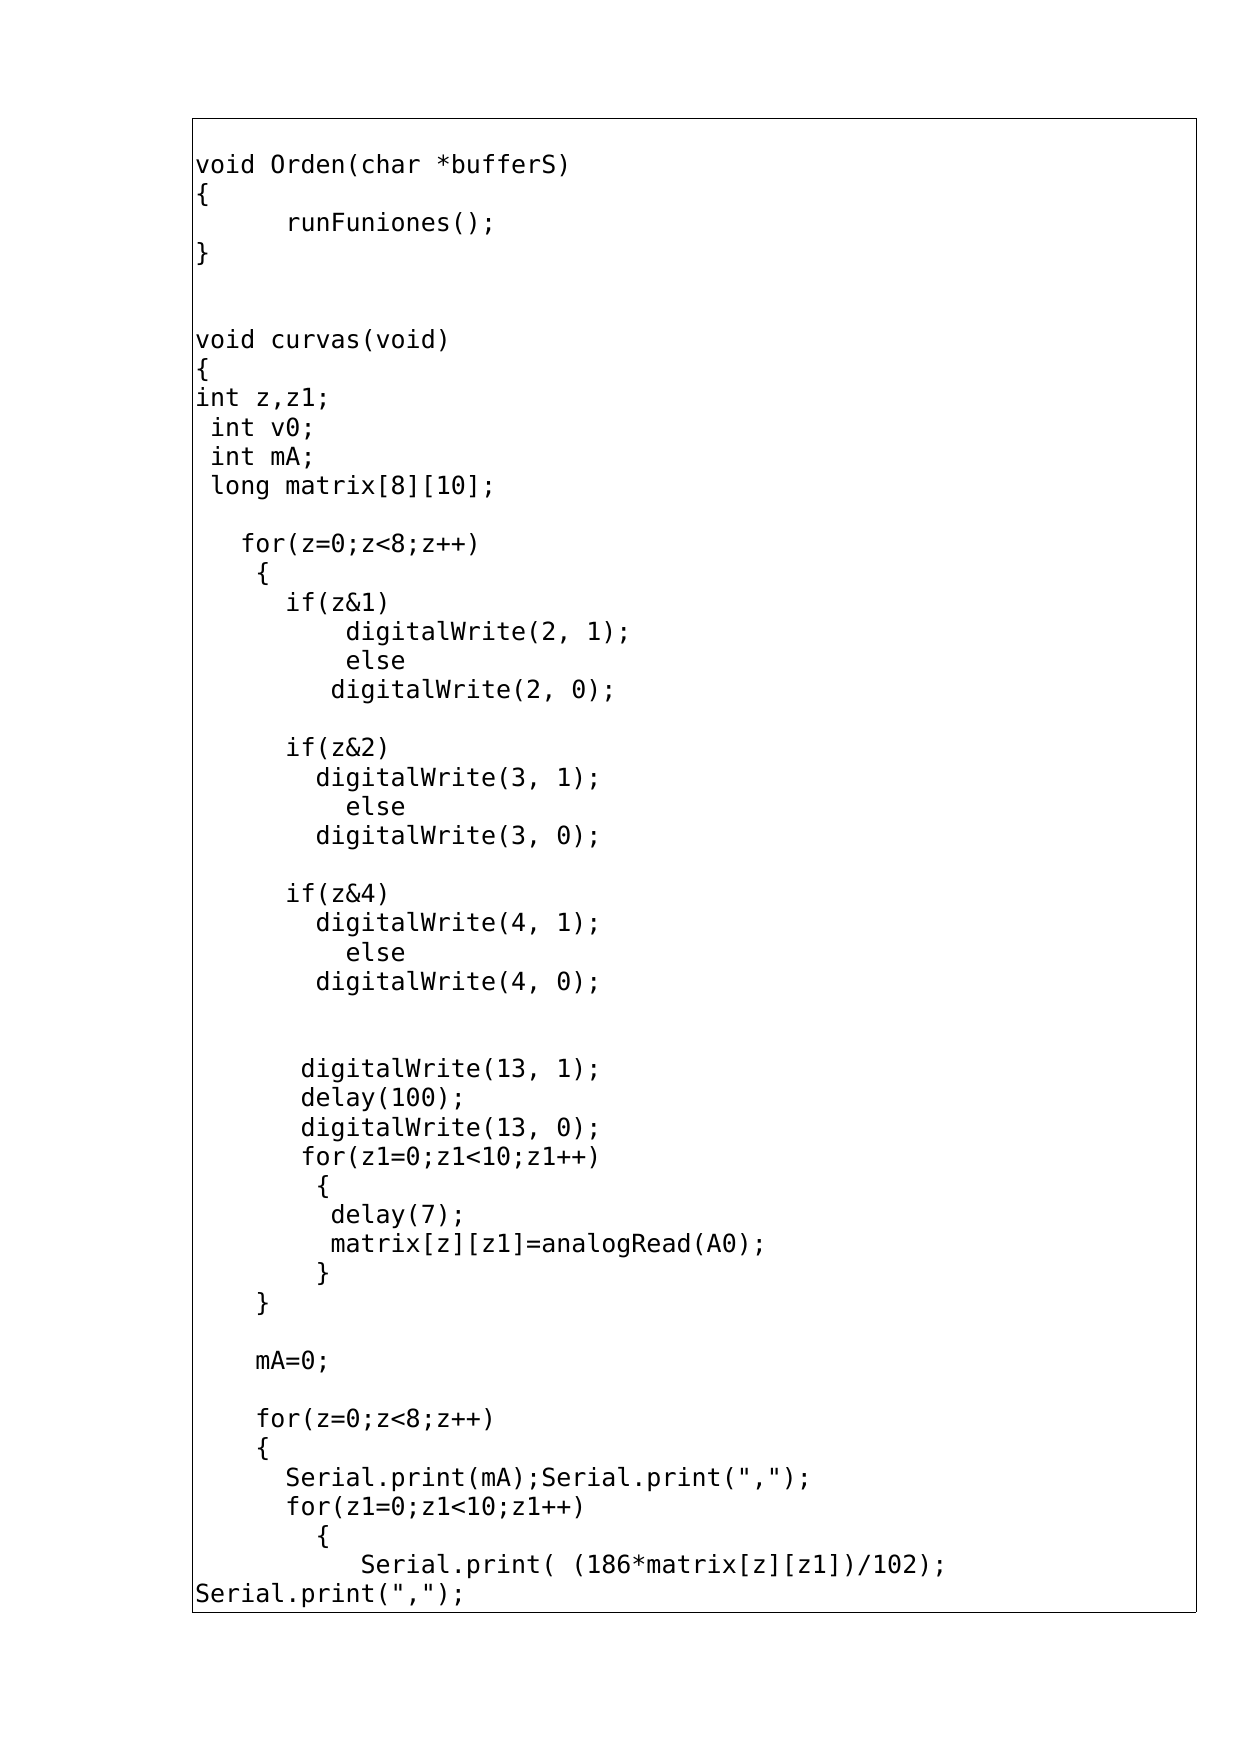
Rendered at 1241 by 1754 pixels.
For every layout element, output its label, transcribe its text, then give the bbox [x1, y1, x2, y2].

table_header void Orden(char *bufferS) { runFuniones(); } void curvas(void) { int z,z1; int v0; int mA; long matrix[8][10]; for(z=0;z<8;z++) { if(z&1) digitalWrite(2, 1); else digitalWrite(2, 0); if(z&2) digitalWrite(3, 1); else digitalWrite(3, 0); if(z&4) digitalWrite(4, 1); else digitalWrite(4, 0); digitalWrite(13, 1); delay(100); digitalWrite(13, 0); for(z1=0;z1<10;z1++) { delay(7); matrix[z][z1]=analogRead(A0); } } mA=0; for(z=0;z<8;z++) { Serial.print(mA);Serial.print(","); for(z1=0;z1<10;z1++) { Serial.print( (186*matrix[z][z1])/102); Serial.print(","); [193, 119, 1196, 1612]
